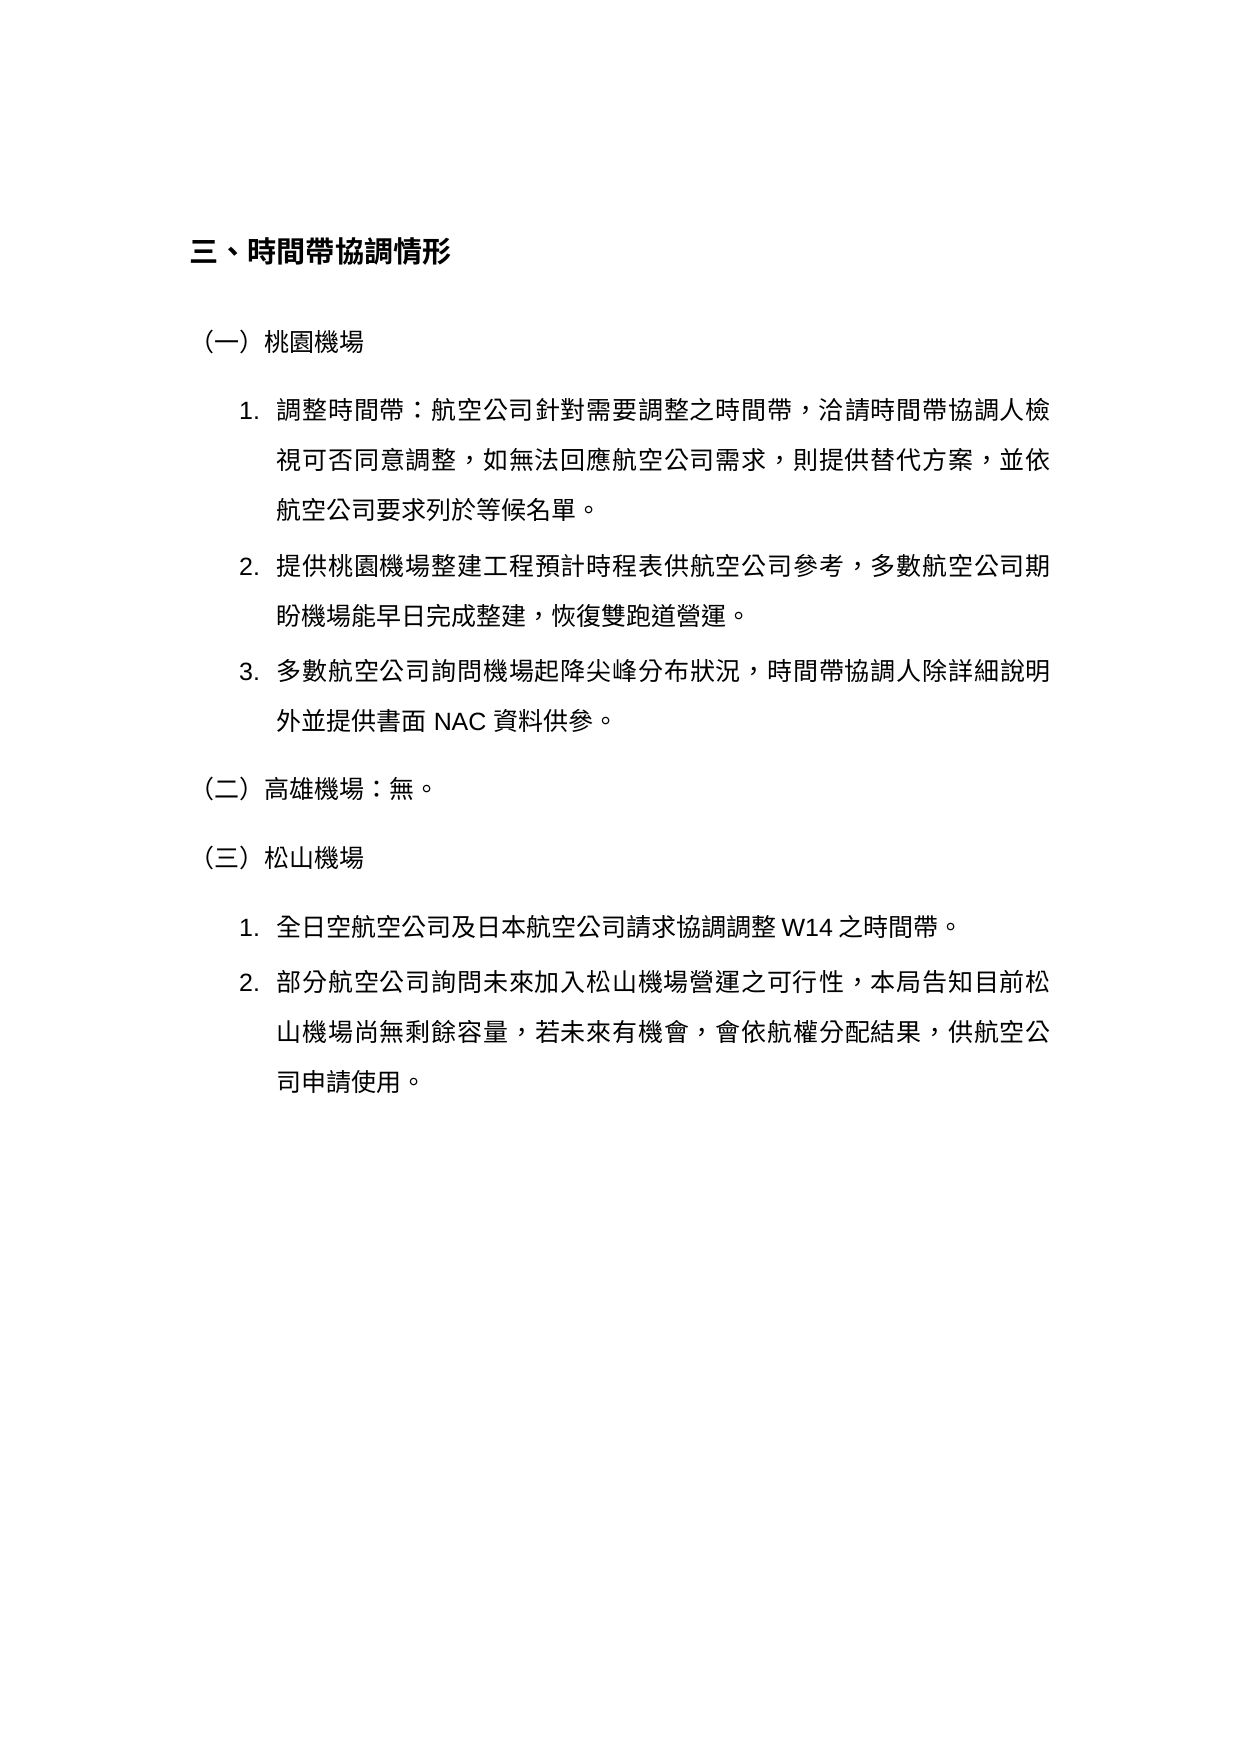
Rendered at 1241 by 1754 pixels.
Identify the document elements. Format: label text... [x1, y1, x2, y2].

list 部分航空公司詢問未來加入松山機場營運之可行性，本局告知目前松山機場尚無剩餘容量，若未來有機會，會依航權分配結果，供航空公司申請使用。 [239, 949, 1051, 1099]
text （三）松山機場 [189, 825, 1051, 875]
list 全日空航空公司及日本航空公司請求協調調整W14之時間帶。 [239, 894, 1051, 944]
text 三、時間帶協調情形 [189, 221, 1051, 271]
list 多數航空公司詢問機場起降尖峰分布狀況，時間帶協調人除詳細說明外並提供書面 NAC 資料供參。 [239, 637, 1051, 737]
text （一）桃園機場 [189, 308, 1051, 358]
list 調整時間帶：航空公司針對需要調整之時間帶，洽請時間帶協調人檢視可否同意調整，如無法回應航空公司需求，則提供替代方案，並依航空公司要求列於等候名單。 [239, 377, 1051, 527]
text （二）高雄機場：無。 [189, 756, 1051, 806]
list 提供桃園機場整建工程預計時程表供航空公司參考，多數航空公司期盼機場能早日完成整建，恢復雙跑道營運。 [239, 532, 1051, 632]
